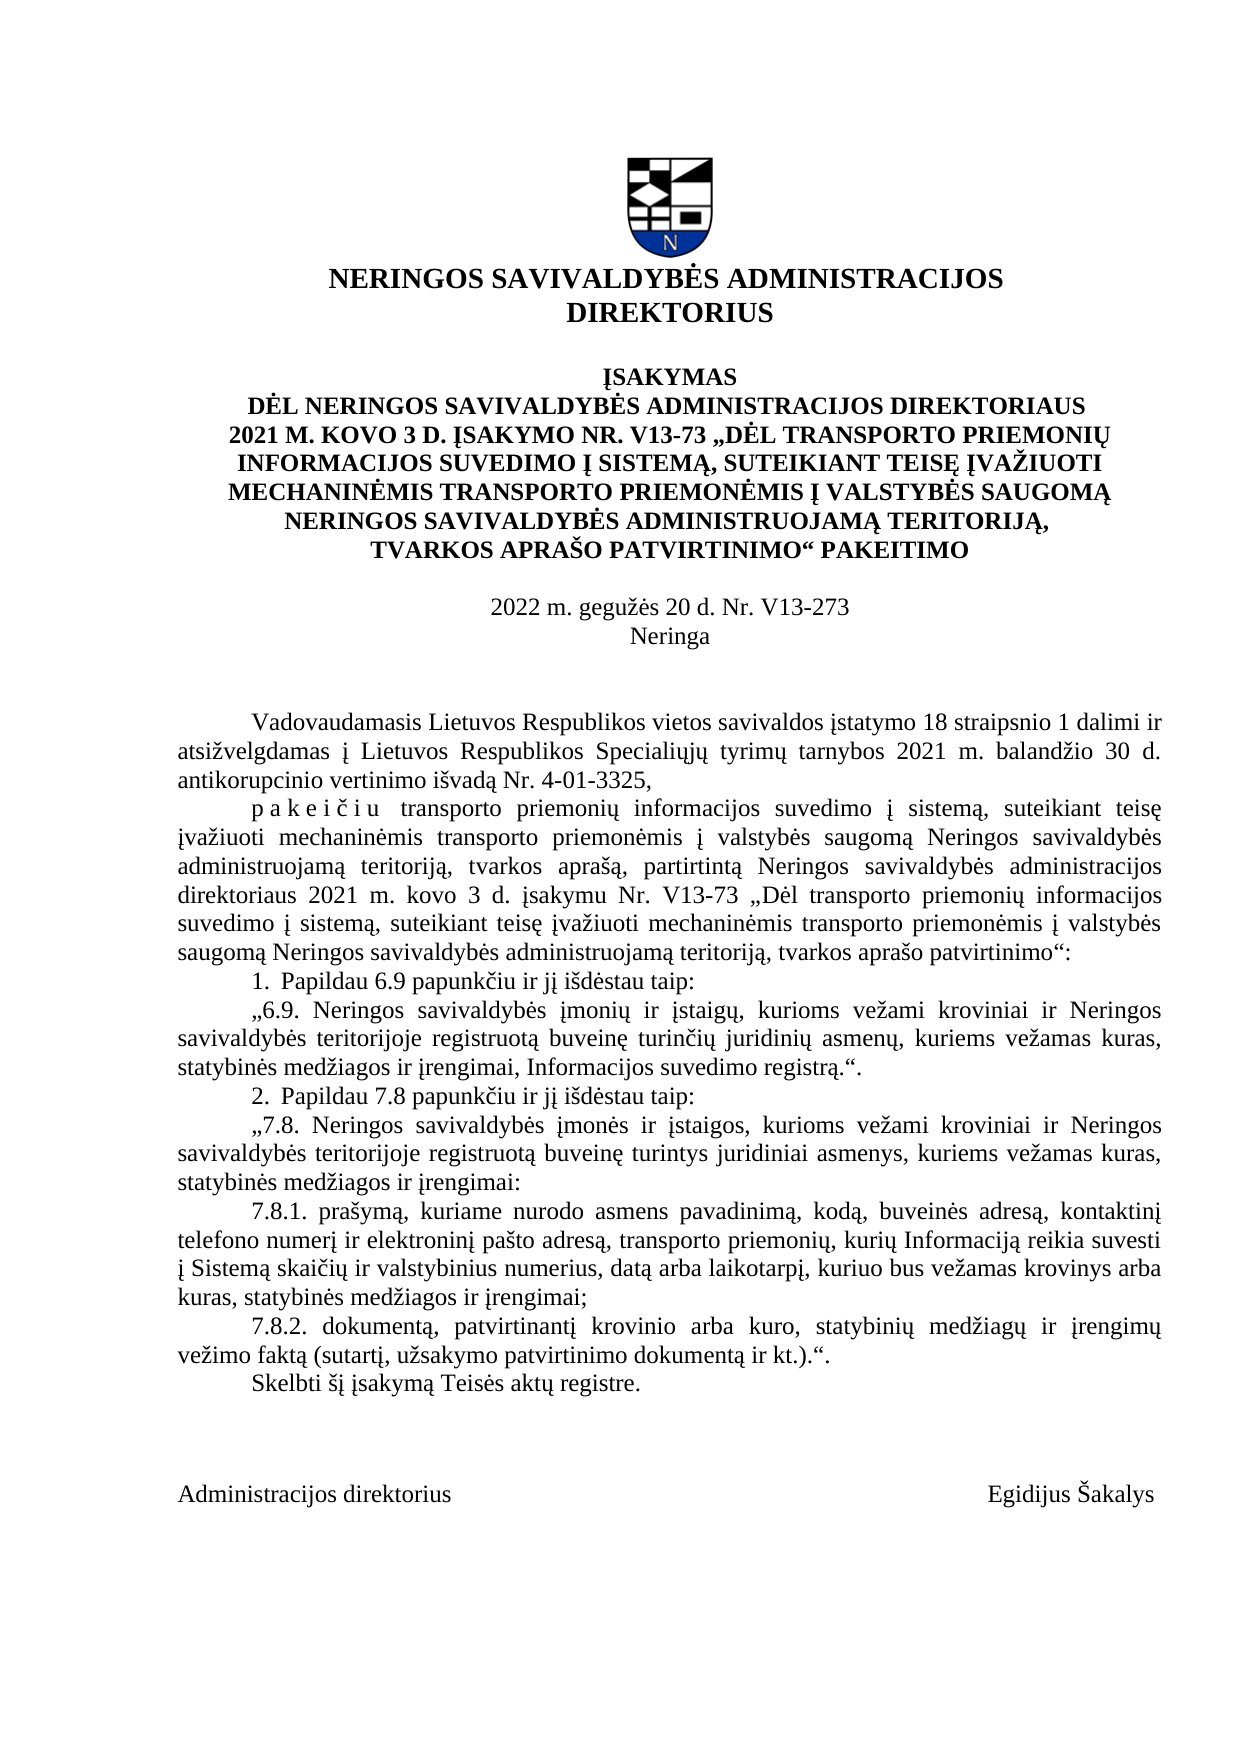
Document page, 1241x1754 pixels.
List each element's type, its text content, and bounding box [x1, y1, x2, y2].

text Neringa [177, 621, 1162, 650]
subtitle ĮSAKYMAS [177, 362, 1162, 391]
text 2. Papildau 7.8 papunkčiu ir jį išdėstau taip: [177, 1081, 1162, 1110]
text Skelbti šį įsakymą Teisės aktų registre. [177, 1368, 1162, 1397]
text pakeičiu transporto priemonių informacijos suvedimo į sistemą, suteikiant teisę įvažiuoti mechaninėmis transporto priemonėmis į valstybės saugomą Neringos savivaldybės administruojamą teritoriją, tvarkos aprašą, partirtintą Neringos savivaldybės administracijos direktoriaus 2021 m. kovo 3 d. įsakymu Nr. V13-73 „Dėl transporto priemonių informacijos suvedimo į sistemą, suteikiant teisę įvažiuoti mechaninėmis transporto priemonėmis į valstybės saugomą Neringos savivaldybės administruojamą teritoriją, tvarkos aprašo patvirtinimo“: [177, 793, 1162, 966]
subtitle Administracijos direktorius Egidijus Šakalys [177, 1479, 1162, 1507]
text „6.9. Neringos savivaldybės įmonių ir įstaigų, kurioms vežami kroviniai ir Neringos savivaldybės teritorijoje registruotą buveinę turinčių juridinių asmenų, kuriems vežamas kuras, statybinės medžiagos ir įrengimai, Informacijos suvedimo registrą.“. [177, 995, 1162, 1081]
text 7.8.1. prašymą, kuriame nurodo asmens pavadinimą, kodą, buveinės adresą, kontaktinį telefono numerį ir elektroninį pašto adresą, transporto priemonių, kurių Informaciją reikia suvesti į Sistemą skaičių ir valstybinius numerius, datą arba laikotarpį, kuriuo bus vežamas krovinys arba kuras, statybinės medžiagos ir įrengimai; [177, 1196, 1162, 1311]
text „7.8. Neringos savivaldybės įmonės ir įstaigos, kurioms vežami kroviniai ir Neringos savivaldybės teritorijoje registruotą buveinę turintys juridiniai asmenys, kuriems vežamas kuras, statybinės medžiagos ir įrengimai: [177, 1110, 1162, 1196]
text TVARKOS APRAŠO PATVIRTINIMO“ PAKEITIMO [177, 535, 1162, 563]
subtitle NERINGOS SAVIVALDYBĖS ADMINISTRACIJOS [177, 262, 1162, 295]
text 2022 m. gegužės 20 d. Nr. V13-273 [177, 592, 1162, 621]
text 2021 M. KOVO 3 D. ĮSAKYMO NR. V13-73 „DĖL TRANSPORTO PRIEMONIŲ INFORMACIJOS SUVEDIMO Į SISTEMĄ, SUTEIKIANT TEISĘ ĮVAŽIUOTI MECHANINĖMIS TRANSPORTO PRIEMONĖMIS Į VALSTYBĖS SAUGOMĄ NERINGOS SAVIVALDYBĖS ADMINISTRUOJAMĄ TERITORIJĄ, [177, 420, 1162, 535]
subtitle 1. Papildau 6.9 papunkčiu ir jį išdėstau taip: [177, 966, 1162, 995]
subtitle DIREKTORIUS [177, 295, 1162, 329]
text 7.8.2. dokumentą, patvirtinantį krovinio arba kuro, statybinių medžiagų ir įrengimų vežimo faktą (sutartį, užsakymo patvirtinimo dokumentą ir kt.).“. [177, 1311, 1162, 1368]
text Vadovaudamasis Lietuvos Respublikos vietos savivaldos įstatymo 18 straipsnio 1 dalimi ir atsižvelgdamas į Lietuvos Respublikos Specialiųjų tyrimų tarnybos 2021 m. balandžio 30 d. antikorupcinio vertinimo išvadą Nr. 4-01-3325, [177, 707, 1162, 793]
text DĖL NERINGOS SAVIVALDYBĖS ADMINISTRACIJOS DIREKTORIAUS [177, 391, 1162, 420]
